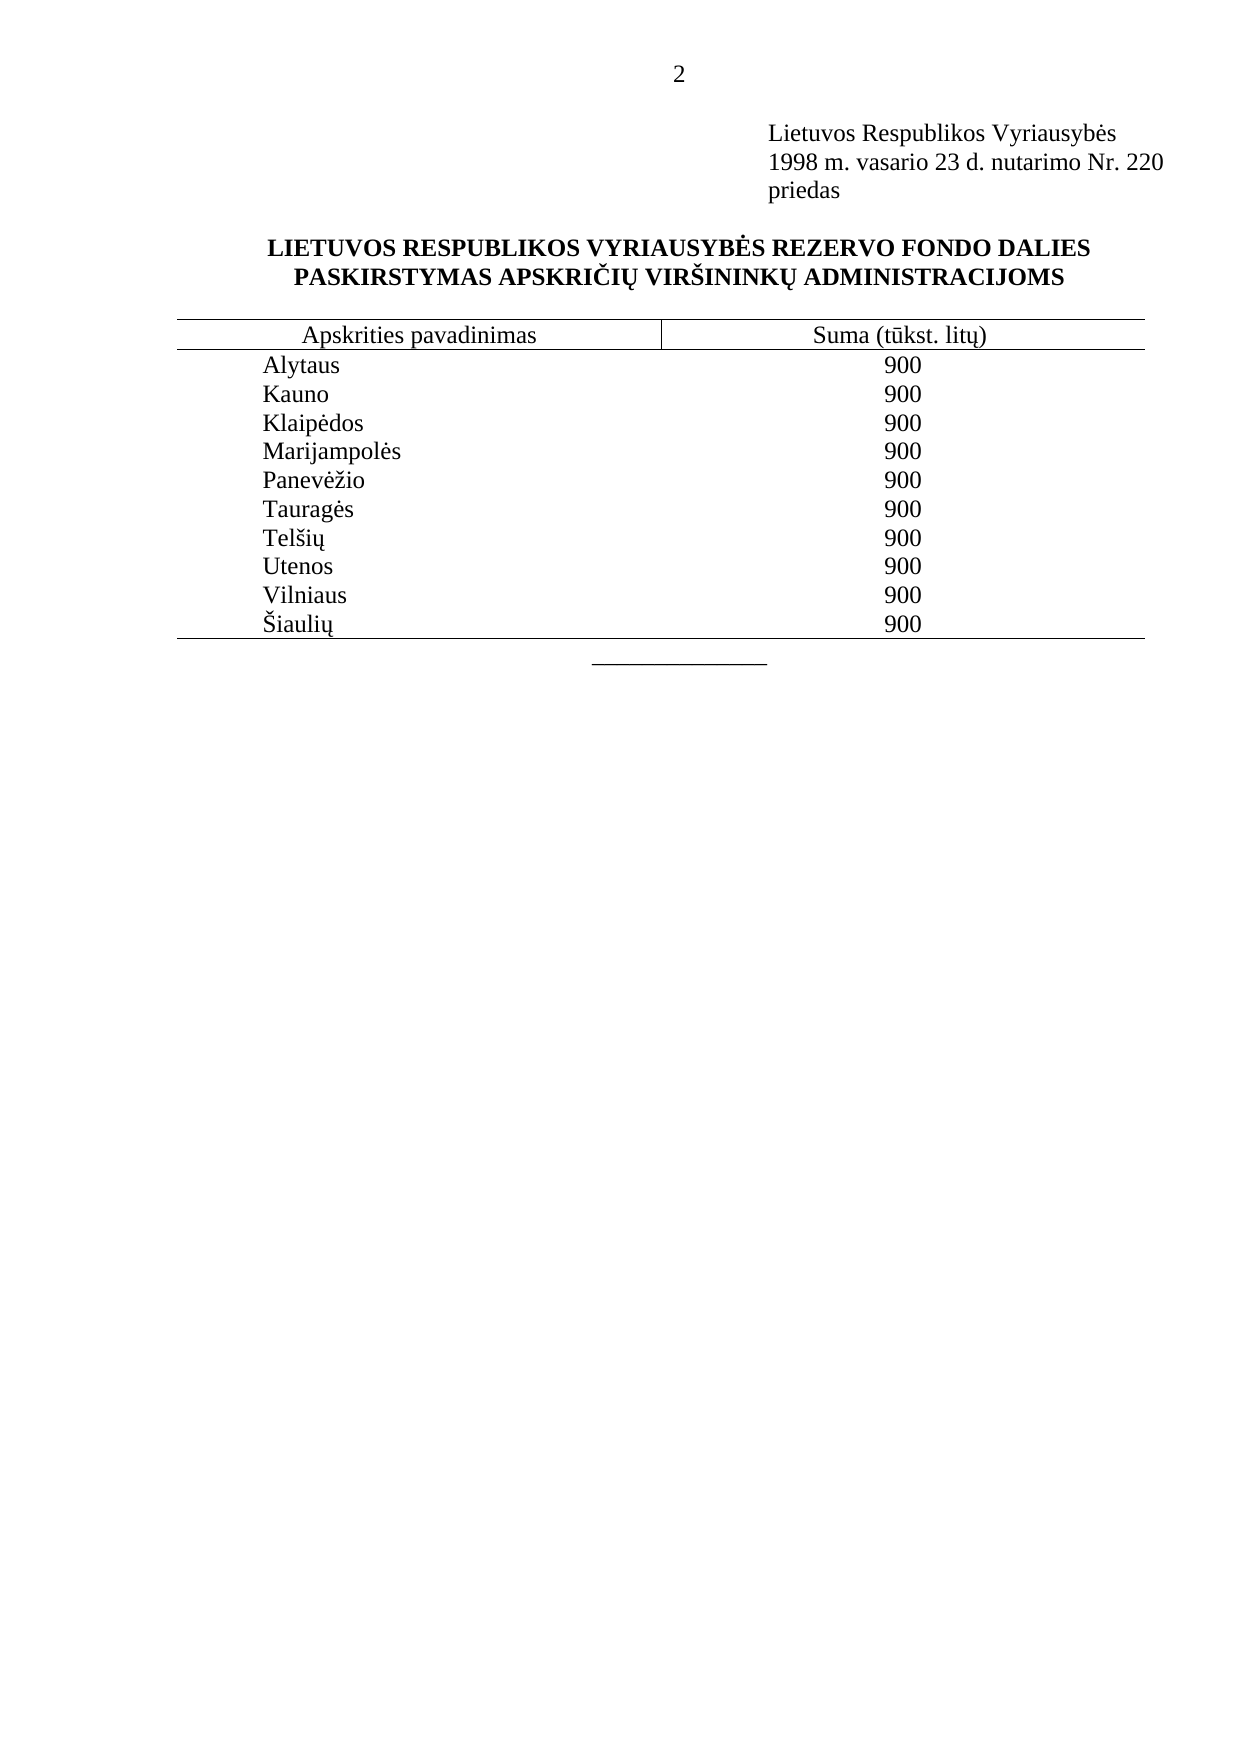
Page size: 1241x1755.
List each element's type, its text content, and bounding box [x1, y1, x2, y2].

table_cell 900 [661, 350, 1145, 379]
table_cell Klaipėdos [177, 408, 661, 436]
table_cell 900 [661, 551, 1145, 580]
table_cell Vilniaus [177, 580, 661, 609]
table_cell 900 [661, 408, 1145, 436]
table_cell 900 [661, 494, 1145, 523]
table_cell Alytaus [177, 350, 661, 379]
text priedas [177, 176, 1181, 204]
text ______________ [177, 639, 1181, 667]
table_header Apskrities pavadinimas [177, 320, 661, 349]
table_cell Marijampolės [177, 436, 661, 465]
table_cell Panevėžio [177, 465, 661, 494]
table_cell Telšių [177, 523, 661, 551]
table_header Suma (tūkst. litų) [662, 320, 1145, 349]
text Lietuvos Respublikos Vyriausybės [177, 118, 1181, 147]
table_cell 900 [661, 465, 1145, 494]
table_cell 900 [661, 379, 1145, 408]
table_cell 900 [661, 523, 1145, 551]
table_cell 900 [661, 609, 1145, 638]
table_cell Kauno [177, 379, 661, 408]
table_cell 900 [661, 436, 1145, 465]
table_cell Tauragės [177, 494, 661, 523]
text 1998 m. vasario 23 d. nutarimo Nr. 220 [177, 147, 1181, 176]
table_cell 900 [661, 580, 1145, 609]
text LIETUVOS RESPUBLIKOS VYRIAUSYBĖS REZERVO FONDO DALIES PASKIRSTYMAS APSKRIČIŲ VIRŠININKŲ ADMINISTRACIJOMS [177, 233, 1181, 291]
table_cell Utenos [177, 551, 661, 580]
table_cell Šiaulių [177, 609, 661, 638]
